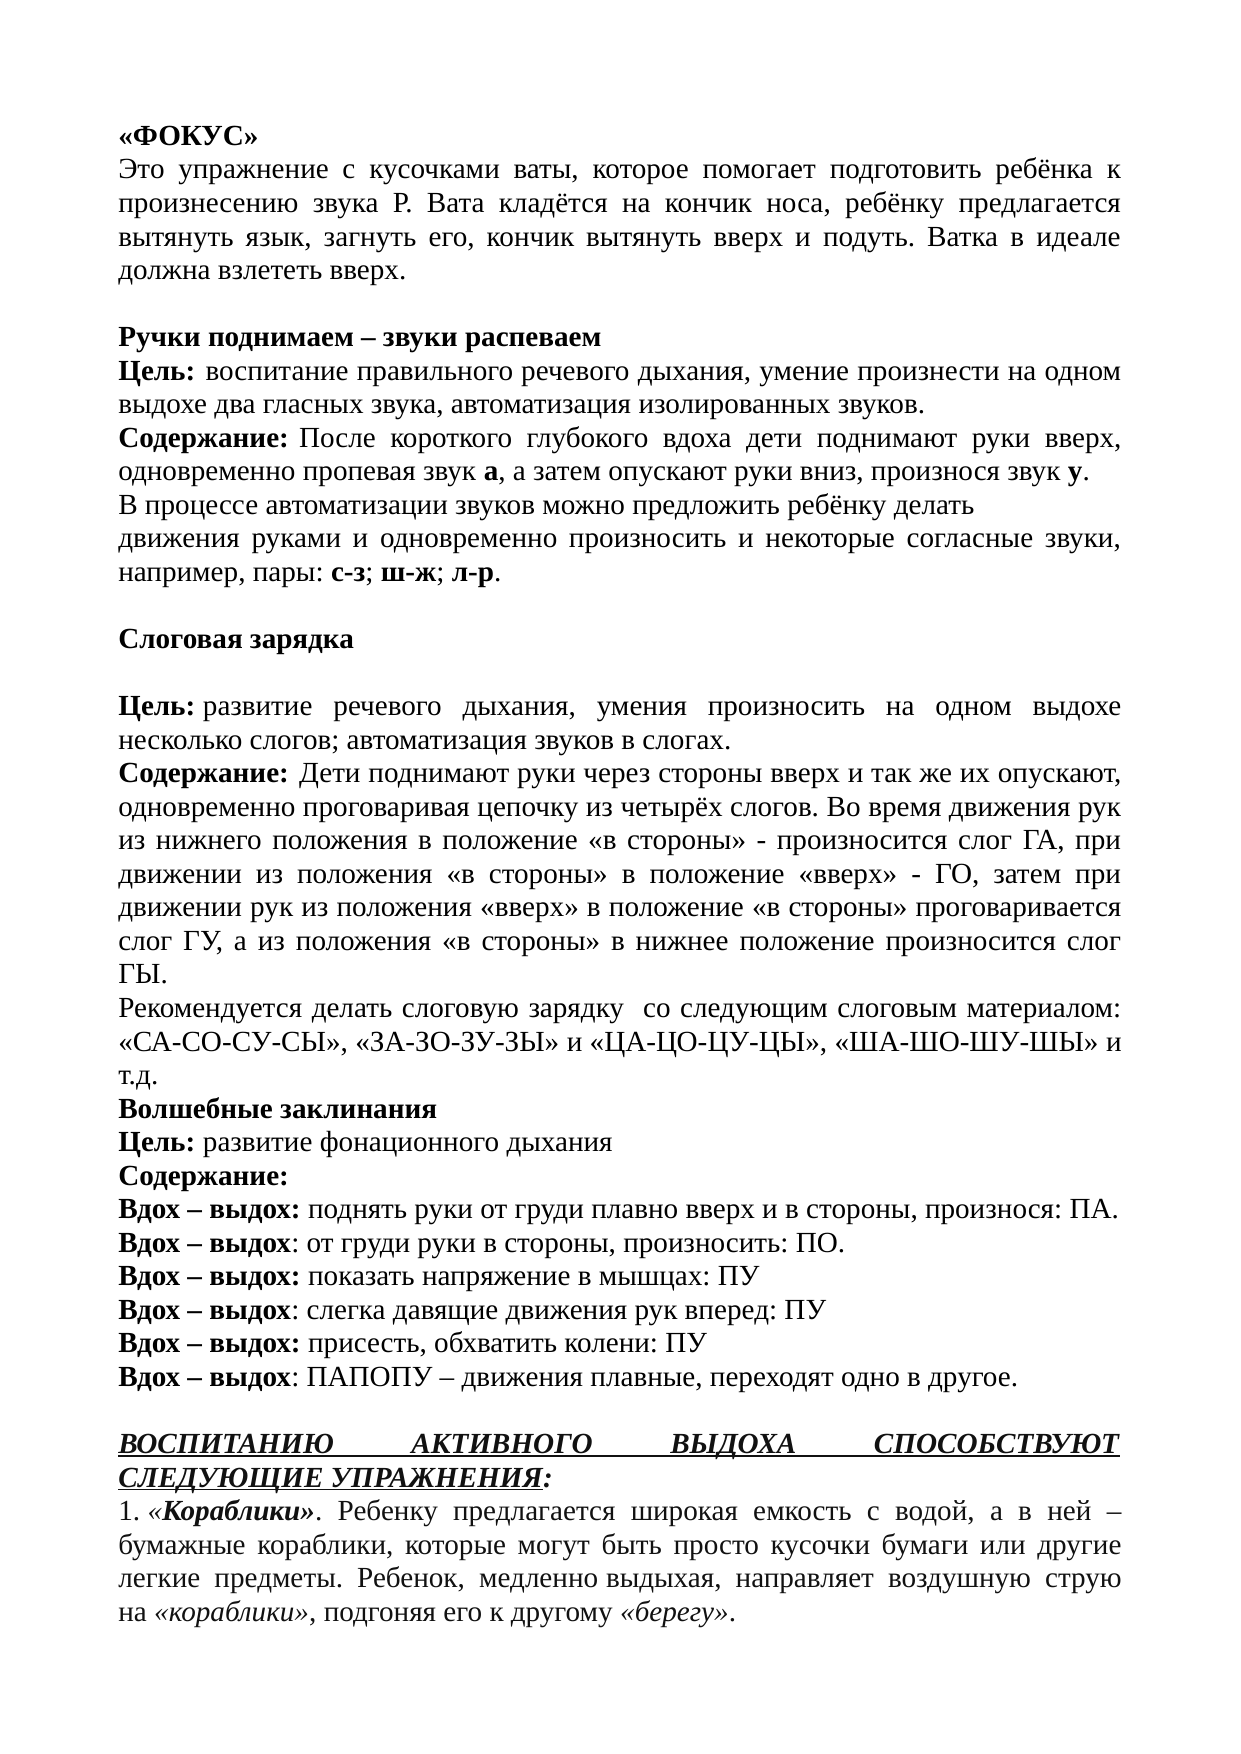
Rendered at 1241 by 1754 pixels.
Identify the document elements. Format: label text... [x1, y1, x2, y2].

text Волшебные заклинания [118, 1091, 1122, 1124]
text ВОСПИТАНИЮ АКТИВНОГО ВЫДОХА СПОСОБСТВУЮТ СЛЕДУЮЩИЕ УПРАЖНЕНИЯ: [118, 1426, 1122, 1493]
text Цель: воспитание правильного речевого дыхания, умение произнести на одном выдохе два гласных звука, автоматизация изолированных звуков. [118, 353, 1122, 420]
text Вдох – выдох: ПАПОПУ – движения плавные, переходят одно в другое. [118, 1359, 1122, 1393]
text Слоговая зарядка [118, 621, 1122, 655]
text Цель: развитие речевого дыхания, умения произносить на одном выдохе несколько слогов; автоматизация звуков в слогах. [118, 688, 1122, 755]
text Содержание: [118, 1158, 1122, 1191]
text Содержание: После короткого глубокого вдоха дети поднимают руки вверх, одновременно пропевая звук а, а затем опускают руки вниз, произнося звук у. [118, 420, 1122, 487]
text Вдох – выдох: слегка давящие движения рук вперед: ПУ [118, 1292, 1122, 1326]
text Рекомендуется делать слоговую зарядку со следующим слоговым материалом: «СА-СО-СУ-СЫ», «ЗА-ЗО-ЗУ-ЗЫ» и «ЦА-ЦО-ЦУ-ЦЫ», «ША-ШО-ШУ-ШЫ» и т.д. [118, 990, 1122, 1091]
text Вдох – выдох: присесть, обхватить колени: ПУ [118, 1326, 1122, 1359]
text Содержание: Дети поднимают руки через стороны вверх и так же их опускают, одновременно проговаривая цепочку из четырёх слогов. Во время движения рук из нижнего положения в положение «в стороны» - произносится слог ГА, при движении из положения «в стороны» в положение «вверх» - ГО, затем при движении рук из положения «вверх» в положение «в стороны» проговаривается слог ГУ, а из положения «в стороны» в нижнее положение произносится слог ГЫ. [118, 755, 1122, 990]
text 1. «Кораблики». Ребенку предлагается широкая емкость с водой, а в ней – бумажные кораблики, которые могут быть просто кусочки бумаги или другие легкие предметы. Ребенок, медленно выдыхая, направляет воздушную струю на «кораблики», подгоняя его к другому «берегу». [118, 1493, 1122, 1627]
text Это упражнение с кусочками ваты, которое помогает подготовить ребёнка к произнесению звука Р. Вата кладётся на кончик носа, ребёнку предлагается вытянуть язык, загнуть его, кончик вытянуть вверх и подуть. Ватка в идеале должна взлететь вверх. [118, 152, 1122, 286]
text В процессе автоматизации звуков можно предложить ребёнку делать [118, 487, 1122, 521]
text «ФОКУС» [118, 118, 1122, 152]
text движения руками и одновременно произносить и некоторые согласные звуки, например, пары: с-з; ш-ж; л-р. [118, 521, 1122, 588]
text Цель: развитие фонационного дыхания [118, 1124, 1122, 1158]
text Вдох – выдох: поднять руки от груди плавно вверх и в стороны, произнося: ПА. [118, 1191, 1122, 1225]
text Ручки поднимаем – звуки распеваем [118, 319, 1122, 353]
text Вдох – выдох: от груди руки в стороны, произносить: ПО. [118, 1225, 1122, 1258]
text Вдох – выдох: показать напряжение в мышцах: ПУ [118, 1258, 1122, 1292]
